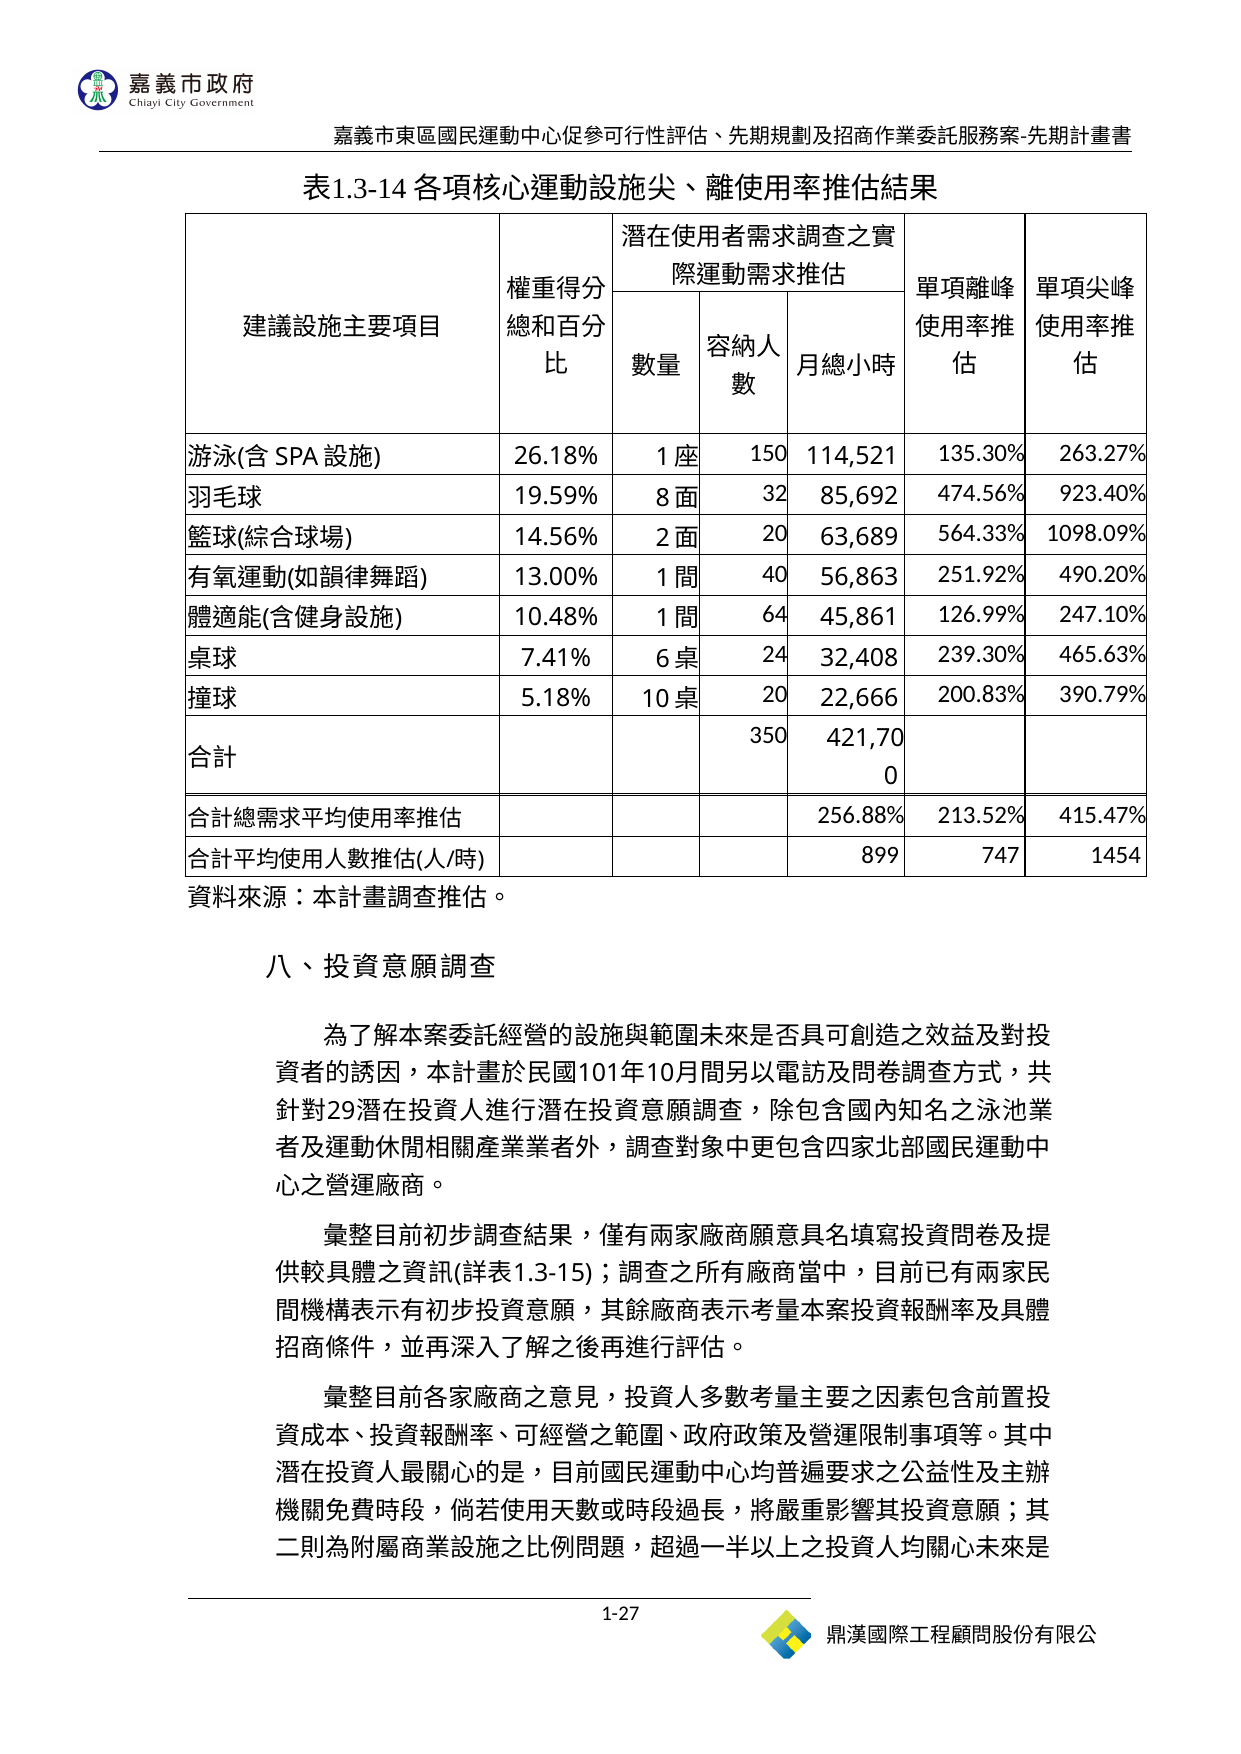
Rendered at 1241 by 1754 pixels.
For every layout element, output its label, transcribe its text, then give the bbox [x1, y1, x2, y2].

text 表1.3-14 各項核心運動設施尖、離使用率推估結果 [187, 165, 1053, 207]
table_cell 465.63% [1026, 636, 1146, 675]
table_cell 126.99% [905, 596, 1024, 635]
table_cell 有氧運動(如韻律舞蹈) [186, 555, 499, 594]
table_cell [613, 837, 699, 876]
table_cell 251.92% [905, 555, 1024, 594]
table_cell 桌球 [186, 636, 499, 675]
table_cell 899 [788, 837, 904, 876]
table_cell 合計 [186, 716, 499, 793]
table_cell 19.59% [500, 475, 612, 514]
table_cell 5.18% [500, 676, 612, 715]
table_cell 350 [700, 716, 787, 793]
text 資料來源：本計畫調查推估。 [187, 877, 1053, 914]
table_cell 1098.09% [1026, 515, 1146, 554]
text 彙整目前初步調查結果，僅有兩家廠商願意具名填寫投資問卷及提供較具體之資訊(詳表1.3-15)；調查之所有廠商當中，目前已有兩家民間機構表示有初步投資意願，其餘廠商表示考量本案投資報酬率及具體招商條件，並再深入了解之後再進行評估。 [275, 1214, 1053, 1364]
table_cell 64 [700, 596, 787, 635]
table_cell [500, 796, 612, 836]
text 彙整目前各家廠商之意見，投資人多數考量主要之因素包含前置投資成本、投資報酬率、可經營之範圍、政府政策及營運限制事項等。其中，潛在投資人最關心的是，目前國民運動中心均普遍要求之公益性及主辦機關免費時段，倘若使用天數或時段過長，將嚴重影響其投資意願；其二則為附屬商業設施之比例問題，超過一半以上之投資人均關心未來是否有部分空間可供營運相關之餐飲、商品販售等空間，建議是否可保留一定比例之空間供其彈性規劃使用。有關潛在投資人最關心之課題如下： [275, 1377, 1053, 1564]
table_cell [700, 796, 787, 836]
table_cell 游泳(含SPA設施) [186, 434, 499, 473]
table_cell 247.10% [1026, 596, 1146, 635]
table_cell 239.30% [905, 636, 1024, 675]
table_cell 40 [700, 555, 787, 594]
table_cell 256.88% [788, 796, 904, 836]
table_cell 490.20% [1026, 555, 1146, 594]
table_header 建議設施主要項目 [186, 214, 499, 433]
text 八、投資意願調查 [265, 927, 1053, 1002]
table_cell 213.52% [905, 796, 1024, 836]
table_cell [613, 796, 699, 836]
table_cell 體適能(含健身設施) [186, 596, 499, 635]
table_cell [700, 837, 787, 876]
table_cell 14.56% [500, 515, 612, 554]
table_cell 421,700 [788, 716, 904, 793]
table_cell 114,521 [788, 434, 904, 473]
table_cell 135.30% [905, 434, 1024, 473]
table_cell 容納人數 [700, 292, 787, 433]
table_cell 7.41% [500, 636, 612, 675]
table_cell 263.27% [1026, 434, 1146, 473]
table_cell 150 [700, 434, 787, 473]
table_cell 24 [700, 636, 787, 675]
table_header 權重得分總和百分比 [500, 214, 612, 433]
table_cell [613, 716, 699, 793]
table_cell 月總小時 [788, 292, 904, 433]
table_cell 2面 [613, 515, 699, 554]
table_cell [500, 716, 612, 793]
table_cell 撞球 [186, 676, 499, 715]
table_cell 63,689 [788, 515, 904, 554]
table_header 單項尖峰使用率推估 [1026, 214, 1146, 433]
table_cell 羽毛球 [186, 475, 499, 514]
table_cell 390.79% [1026, 676, 1146, 715]
table_cell 415.47% [1026, 796, 1146, 836]
table_cell 474.56% [905, 475, 1024, 514]
table_cell 數量 [613, 292, 699, 433]
table_cell 32,408 [788, 636, 904, 675]
text 為了解本案委託經營的設施與範圍未來是否具可創造之效益及對投資者的誘因，本計畫於民國101年10月間另以電訪及問卷調查方式，共針對29潛在投資人進行潛在投資意願調查，除包含國內知名之泳池業者及運動休閒相關產業業者外，調查對象中更包含四家北部國民運動中心之營運廠商。 [275, 1014, 1053, 1202]
table_cell 22,666 [788, 676, 904, 715]
table_cell 13.00% [500, 555, 612, 594]
table_cell 564.33% [905, 515, 1024, 554]
table_cell 1座 [613, 434, 699, 473]
table_cell 10桌 [613, 676, 699, 715]
table_cell 合計平均使用人數推估(人/時) [186, 837, 499, 876]
table_cell 1454 [1026, 837, 1146, 876]
table_cell 32 [700, 475, 787, 514]
picture [756, 1608, 811, 1659]
table_header 單項離峰使用率推估 [905, 214, 1024, 433]
table_cell 56,863 [788, 555, 904, 594]
table_cell 1間 [613, 555, 699, 594]
table_cell 85,692 [788, 475, 904, 514]
table_cell 8面 [613, 475, 699, 514]
table_cell 20 [700, 515, 787, 554]
picture [72, 66, 257, 114]
table_cell 26.18% [500, 434, 612, 473]
table_cell 20 [700, 676, 787, 715]
table_cell 747 [905, 837, 1024, 876]
table_cell 10.48% [500, 596, 612, 635]
table_cell 923.40% [1026, 475, 1146, 514]
table_cell 1間 [613, 596, 699, 635]
table_cell 6桌 [613, 636, 699, 675]
table_cell [500, 837, 612, 876]
table_cell 45,861 [788, 596, 904, 635]
table_cell 200.83% [905, 676, 1024, 715]
table_cell [905, 716, 1024, 793]
table_cell 合計總需求平均使用率推估 [186, 796, 499, 836]
table_header 潛在使用者需求調查之實際運動需求推估 [613, 214, 904, 291]
table_cell 籃球(綜合球場) [186, 515, 499, 554]
table_cell [1026, 716, 1146, 793]
